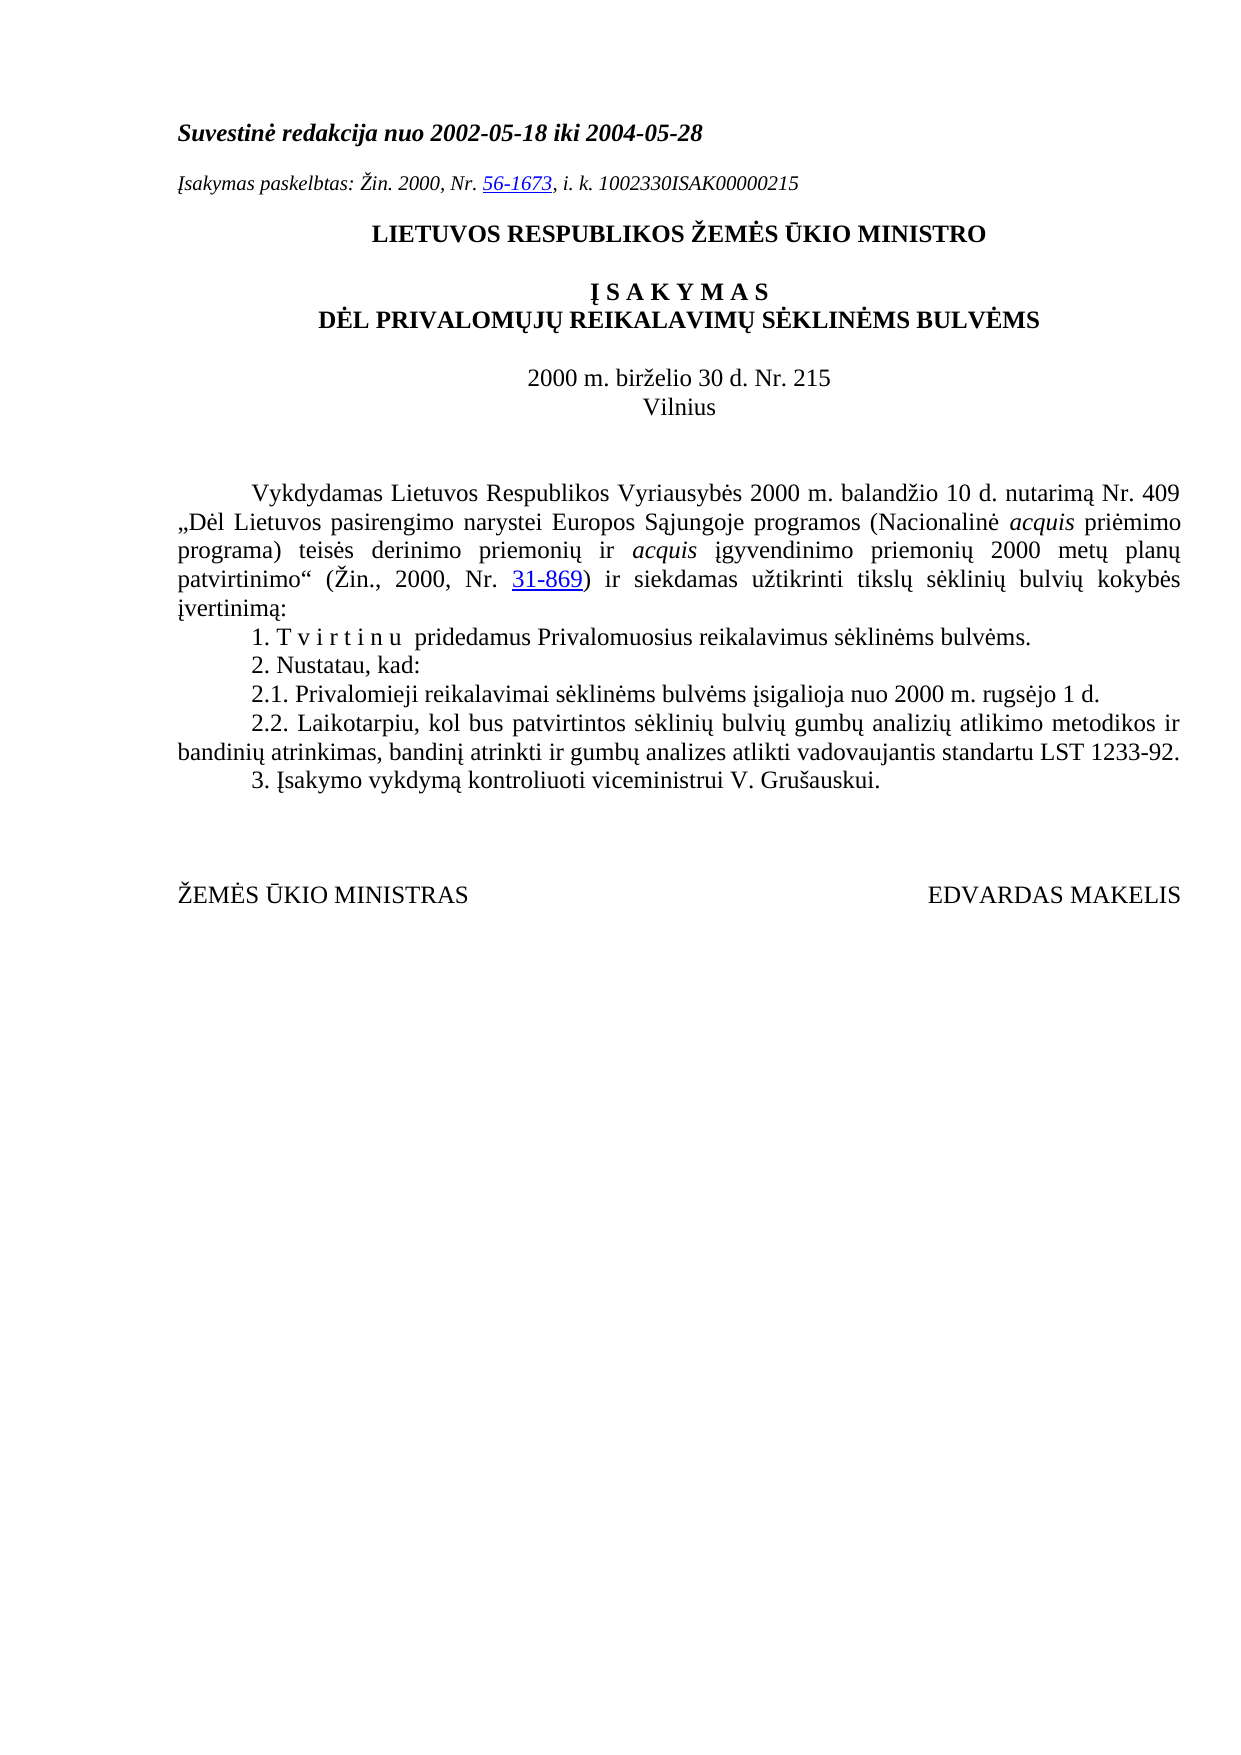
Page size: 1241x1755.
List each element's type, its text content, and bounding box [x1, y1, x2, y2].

text ŽEMĖS ŪKIO MINISTRAS EDVARDAS MAKELIS [177, 880, 1181, 909]
text Įsakymas paskelbtas: Žin. 2000, Nr. 56-1673, i. k. 1002330ISAK00000215 [177, 171, 1181, 195]
text 2000 m. birželio 30 d. Nr. 215 [177, 363, 1181, 392]
text 1. Tvirtinu pridedamus Privalomuosius reikalavimus sėklinėms bulvėms. [177, 622, 1181, 650]
text Vykdydamas Lietuvos Respublikos Vyriausybės 2000 m. balandžio 10 d. nutarimą Nr. 409 „Dėl Lietuvos pasirengimo narystei Europos Sąjungoje programos (Nacionalinė acquis priėmimo programa) teisės derinimo priemonių ir acquis įgyvendinimo priemonių 2000 metų planų patvirtinimo“ (Žin., 2000, Nr. 31-869) ir siekdamas užtikrinti tikslų sėklinių bulvių kokybės įvertinimą: [177, 478, 1181, 622]
text DĖL PRIVALOMŲJŲ REIKALAVIMŲ SĖKLINĖMS BULVĖMS [177, 305, 1181, 334]
text 2.1. Privalomieji reikalavimai sėklinėms bulvėms įsigalioja nuo 2000 m. rugsėjo 1 d. [177, 679, 1181, 708]
text Į S A K Y M A S [177, 277, 1181, 305]
text Vilnius [177, 392, 1181, 420]
text 2.2. Laikotarpiu, kol bus patvirtintos sėklinių bulvių gumbų analizių atlikimo metodikos ir bandinių atrinkimas, bandinį atrinkti ir gumbų analizes atlikti vadovaujantis standartu LST 1233-92. [177, 708, 1181, 765]
text 2. Nustatau, kad: [177, 650, 1181, 679]
text Suvestinė redakcija nuo 2002-05-18 iki 2004-05-28 [177, 118, 1181, 147]
text 3. Įsakymo vykdymą kontroliuoti viceministrui V. Grušauskui. [177, 765, 1181, 794]
text LIETUVOS RESPUBLIKOS ŽEMĖS ŪKIO MINISTRO [177, 219, 1181, 248]
